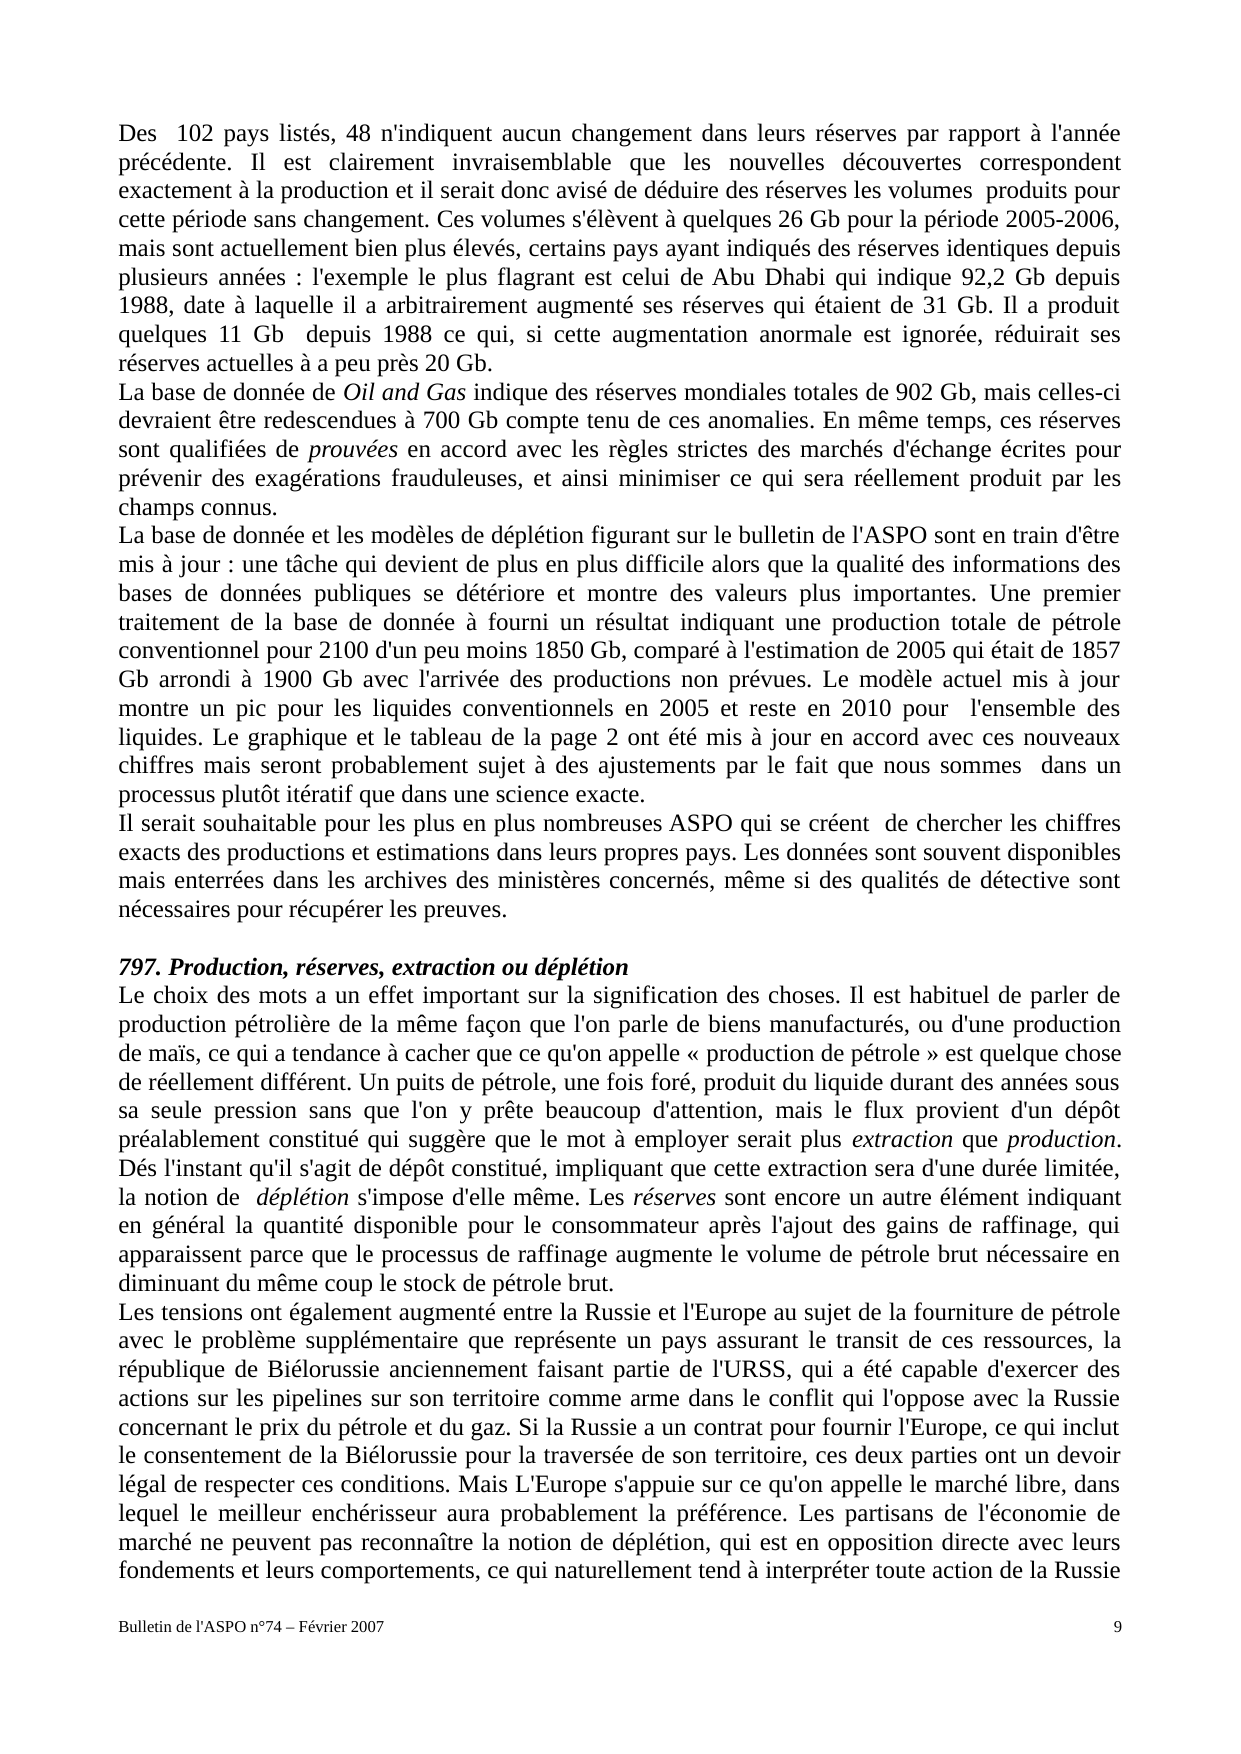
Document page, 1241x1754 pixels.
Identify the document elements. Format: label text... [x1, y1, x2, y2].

text La base de donnée et les modèles de déplétion figurant sur le bulletin de l'ASPO sont en train d'être mis à jour : une tâche qui devient de plus en plus difficile alors que la qualité des informations des bases de données publiques se détériore et montre des valeurs plus importantes. Une premier traitement de la base de donnée à fourni un résultat indiquant une production totale de pétrole conventionnel pour 2100 d'un peu moins 1850 Gb, comparé à l'estimation de 2005 qui était de 1857 Gb arrondi à 1900 Gb avec l'arrivée des productions non prévues. Le modèle actuel mis à jour montre un pic pour les liquides conventionnels en 2005 et reste en 2010 pour l'ensemble des liquides. Le graphique et le tableau de la page 2 ont été mis à jour en accord avec ces nouveaux chiffres mais seront probablement sujet à des ajustements par le fait que nous sommes dans un processus plutôt itératif que dans une science exacte. [118, 521, 1122, 808]
text 797. Production, réserves, extraction ou déplétion [118, 952, 1122, 981]
text La base de donnée de Oil and Gas indique des réserves mondiales totales de 902 Gb, mais celles-ci devraient être redescendues à 700 Gb compte tenu de ces anomalies. En même temps, ces réserves sont qualifiées de prouvées en accord avec les règles strictes des marchés d'échange écrites pour prévenir des exagérations frauduleuses, et ainsi minimiser ce qui sera réellement produit par les champs connus. [118, 377, 1122, 521]
text Le choix des mots a un effet important sur la signification des choses. Il est habituel de parler de production pétrolière de la même façon que l'on parle de biens manufacturés, ou d'une production de maïs, ce qui a tendance à cacher que ce qu'on appelle « production de pétrole » est quelque chose de réellement différent. Un puits de pétrole, une fois foré, produit du liquide durant des années sous sa seule pression sans que l'on y prête beaucoup d'attention, mais le flux provient d'un dépôt préalablement constitué qui suggère que le mot à employer serait plus extraction que production. Dés l'instant qu'il s'agit de dépôt constitué, impliquant que cette extraction sera d'une durée limitée, la notion de déplétion s'impose d'elle même. Les réserves sont encore un autre élément indiquant en général la quantité disponible pour le consommateur après l'ajout des gains de raffinage, qui apparaissent parce que le processus de raffinage augmente le volume de pétrole brut nécessaire en diminuant du même coup le stock de pétrole brut. [118, 981, 1122, 1297]
text Des 102 pays listés, 48 n'indiquent aucun changement dans leurs réserves par rapport à l'année précédente. Il est clairement invraisemblable que les nouvelles découvertes correspondent exactement à la production et il serait donc avisé de déduire des réserves les volumes produits pour cette période sans changement. Ces volumes s'élèvent à quelques 26 Gb pour la période 2005-2006, mais sont actuellement bien plus élevés, certains pays ayant indiqués des réserves identiques depuis plusieurs années : l'exemple le plus flagrant est celui de Abu Dhabi qui indique 92,2 Gb depuis 1988, date à laquelle il a arbitrairement augmenté ses réserves qui étaient de 31 Gb. Il a produit quelques 11 Gb depuis 1988 ce qui, si cette augmentation anormale est ignorée, réduirait ses réserves actuelles à a peu près 20 Gb. [118, 118, 1122, 377]
text Les tensions ont également augmenté entre la Russie et l'Europe au sujet de la fourniture de pétrole avec le problème supplémentaire que représente un pays assurant le transit de ces ressources, la république de Biélorussie anciennement faisant partie de l'URSS, qui a été capable d'exercer des actions sur les pipelines sur son territoire comme arme dans le conflit qui l'oppose avec la Russie concernant le prix du pétrole et du gaz. Si la Russie a un contrat pour fournir l'Europe, ce qui inclut le consentement de la Biélorussie pour la traversée de son territoire, ces deux parties ont un devoir légal de respecter ces conditions. Mais L'Europe s'appuie sur ce qu'on appelle le marché libre, dans lequel le meilleur enchérisseur aura probablement la préférence. Les partisans de l'économie de marché ne peuvent pas reconnaître la notion de déplétion, qui est en opposition directe avec leurs fondements et leurs comportements, ce qui naturellement tend à interpréter toute action de la Russie [118, 1297, 1122, 1584]
text Il serait souhaitable pour les plus en plus nombreuses ASPO qui se créent de chercher les chiffres exacts des productions et estimations dans leurs propres pays. Les données sont souvent disponibles mais enterrées dans les archives des ministères concernés, même si des qualités de détective sont nécessaires pour récupérer les preuves. [118, 808, 1122, 923]
